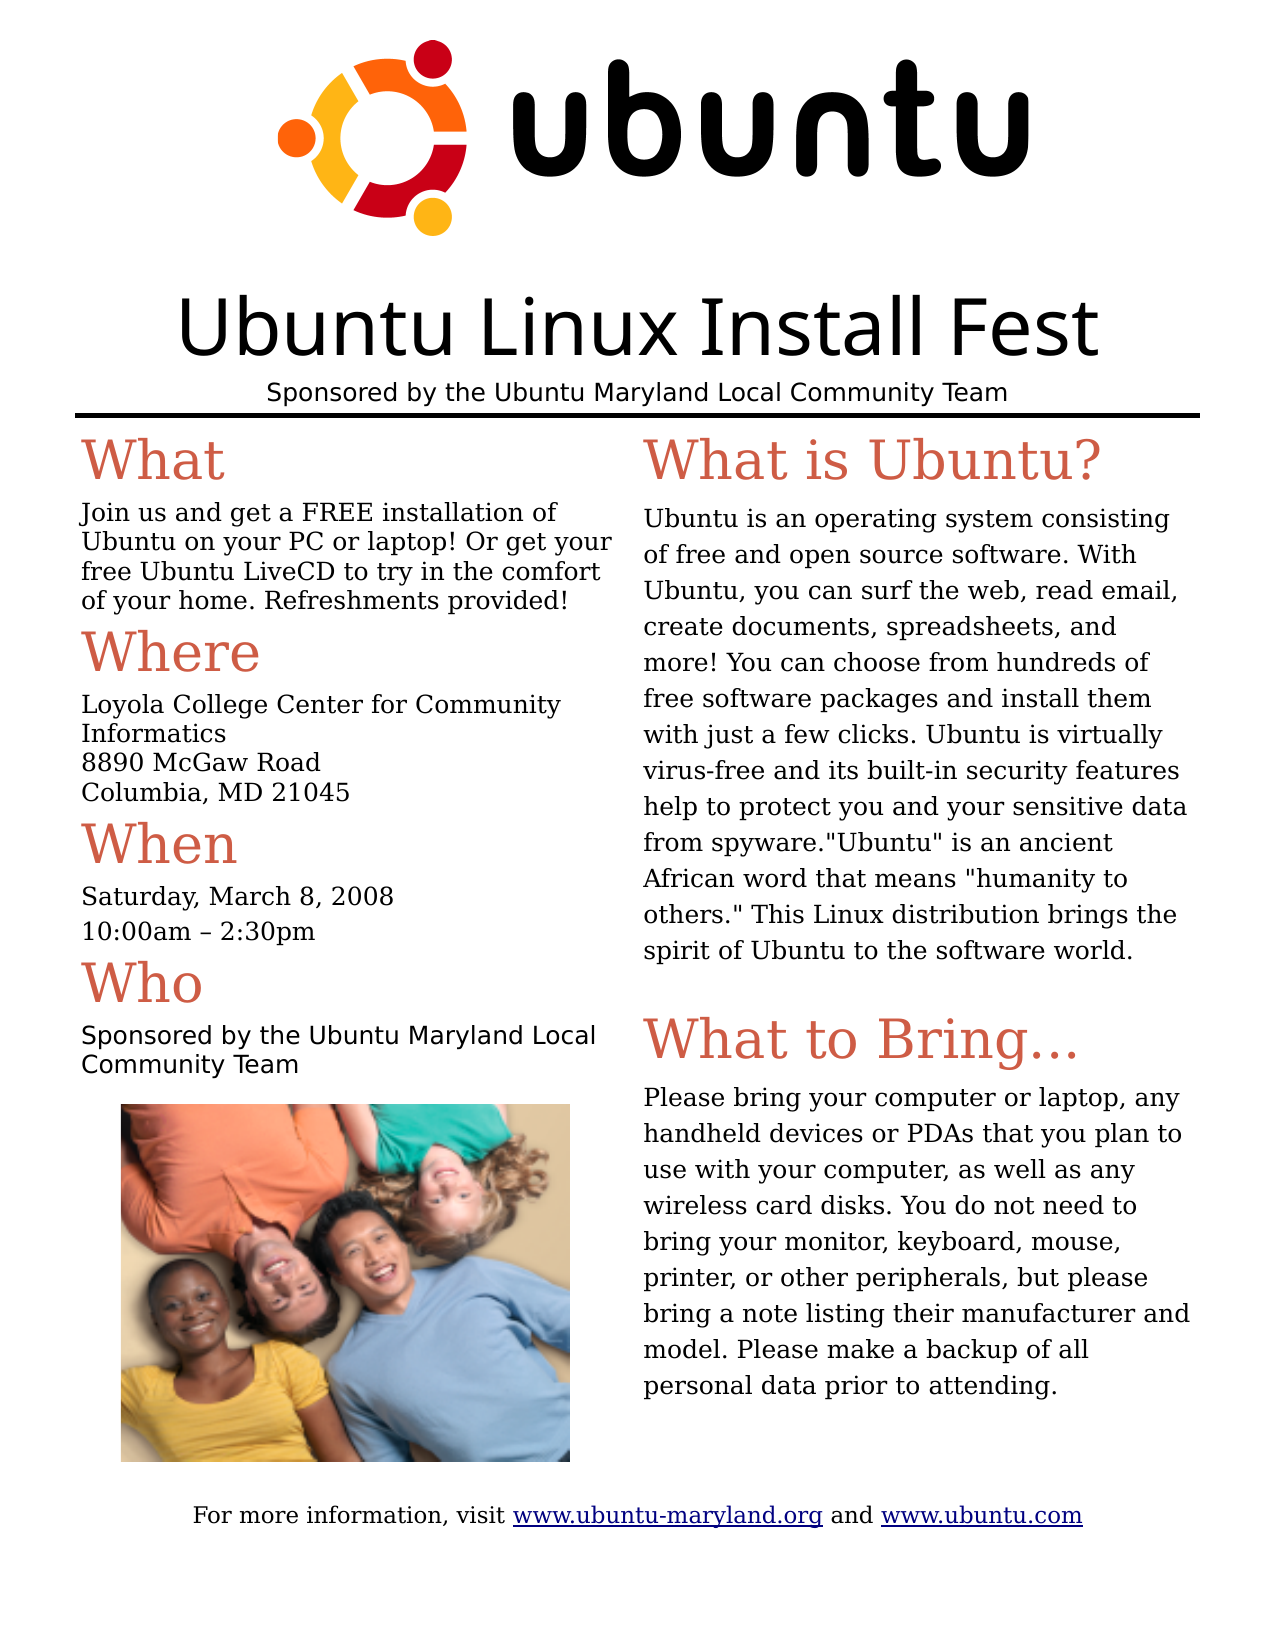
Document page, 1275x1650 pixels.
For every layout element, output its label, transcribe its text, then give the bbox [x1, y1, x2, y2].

picture [120, 1104, 570, 1462]
table_header Ubuntu Linux Install Fest Sponsored by the Ubuntu Maryland Local Community Team [75, 265, 1200, 413]
table_cell For more information, visit www.ubuntu-maryland.org and www.ubuntu.com [75, 1497, 1200, 1535]
picture [277, 40, 1029, 236]
table_cell What Join us and get a FREE installation of Ubuntu on your PC or laptop! Or get your free Ubuntu LiveCD to try in the comfort of your home. Refreshments provided! Where Loyola College Center for Community Informatics 8890 McGaw Road Columbia, MD 21045 When Saturday, March 8, 2008 10:00am – 2:30pm Who Sponsored by the Ubuntu Maryland Local Community Team [75, 418, 637, 1497]
table_cell What is Ubuntu? Ubuntu is an operating system consisting of free and open source software. With Ubuntu, you can surf the web, read email, create documents, spreadsheets, and more! You can choose from hundreds of free software packages and install them with just a few clicks. Ubuntu is virtually virus-free and its built-in security features help to protect you and your sensitive data from spyware."Ubuntu" is an ancient African word that means "humanity to others." This Linux distribution brings the spirit of Ubuntu to the software world. What to Bring... Please bring your computer or laptop, any handheld devices or PDAs that you plan to use with your computer, as well as any wireless card disks. You do not need to bring your monitor, keyboard, mouse, printer, or other peripherals, but please bring a note listing their manufacturer and model. Please make a backup of all personal data prior to attending. [638, 418, 1200, 1497]
